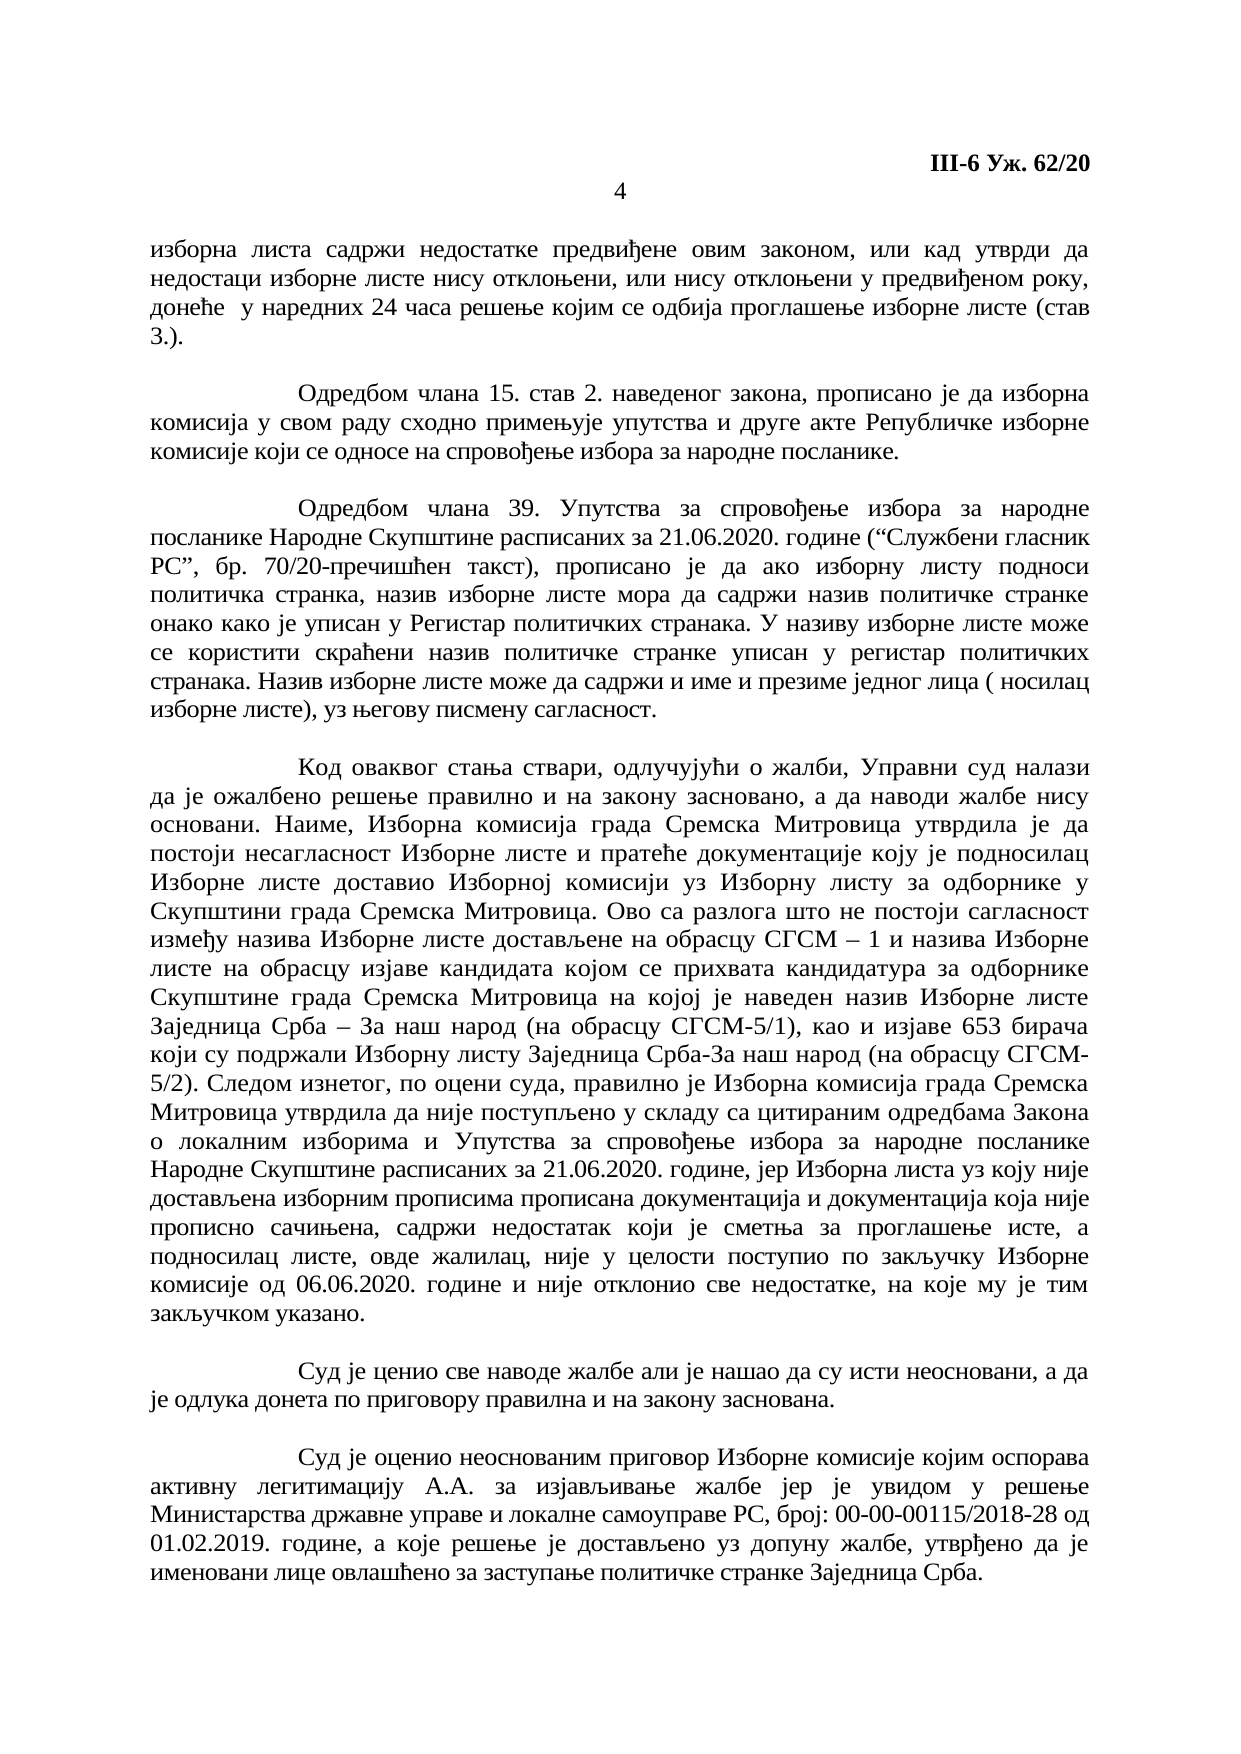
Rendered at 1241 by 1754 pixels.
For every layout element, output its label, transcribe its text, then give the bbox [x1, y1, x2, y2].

text Одредбом члана 39. Упутства за спровођење избора за народне посланике Народне Скупштине расписаних за 21.06.2020. године (“Службени гласник РС”, бр. 70/20-пречишћен такст), прописано је да ако изборну листу подноси политичка странка, назив изборне листе мора да садржи назив политичке странке онако како је уписан у Регистар политичких странака. У називу изборне листе може се користити скраћени назив политичке странке уписан у регистар политичких странака. Назив изборне листе може да садржи и име и презиме једног лица ( носилац изборне листе), уз његову писмену сагласност. [150, 493, 1090, 723]
text Код оваквог стања ствари, одлучујући о жалби, Управни суд налази да је ожалбено решење правилно и на закону засновано, а да наводи жалбе нису основани. Наиме, Изборна комисија града Сремска Митровица утврдила је да постоји несагласност Изборне листе и пратеће документације коју је подносилац Изборне листе доставио Изборној комисији уз Изборну листу за одборнике у Скупштини града Сремска Митровица. Ово са разлога што не постоји сагласност између назива Изборне листе достављене на обрасцу СГСМ – 1 и назива Изборне листе на обрасцу изјаве кандидата којом се прихвата кандидатура за одборнике Скупштине града Сремска Митровица на којој је наведен назив Изборне листе Заједница Срба – За наш народ (на обрасцу СГСМ-5/1), као и изјаве 653 бирача који су подржали Изборну листу Заједница Срба-За наш народ (на обрасцу СГСМ-5/2). Следом изнетог, по оцени суда, правилно је Изборна комисија града Сремска Митровица утврдила да није поступљено у складу са цитираним одредбама Закона о локалним изборима и Упутства за спровођење избора за народне посланике Народне Скупштине расписаних за 21.06.2020. године, јер Изборна листа уз коју није достављена изборним прописима прописана документација и документација која није прописно сачињена, садржи недостатак који је сметња за проглашење исте, а подносилац листе, овде жалилац, није у целости поступио по закључку Изборне комисије од 06.06.2020. године и није отклонио све недостатке, на које му је тим закључком указано. [150, 752, 1090, 1327]
text Одредбом члана 15. став 2. наведеног закона, прописано је да изборна комисија у свом раду сходно примењује упутства и друге акте Републичке изборне комисије који се односе на спровођење избора за народне посланике. [150, 378, 1090, 464]
text изборна листа садржи недостатке предвиђене овим законом, или кад утврди да недостаци изборне листе нису отклоњени, или нису отклоњени у предвиђеном року, донеће у наредних 24 часа решење којим се одбија проглашење изборне листе (став 3.). [150, 234, 1090, 349]
text Суд је оценио неоснованим приговор Изборне комисије којим оспорава активну легитимацију А.А. за изјављивање жалбе јер је увидом у решење Министарства државне управе и локалне самоуправе РС, број: 00-00-00115/2018-28 од 01.02.2019. године, а које решење је достављено уз допуну жалбе, утврђено да је именовани лице овлашћено за заступање политичке странке Заједница Срба. [150, 1442, 1090, 1586]
text Суд је ценио све наводе жалбе али је нашао да су исти неосновани, а да је одлука донета по приговору правилна и на закону заснована. [150, 1356, 1090, 1413]
